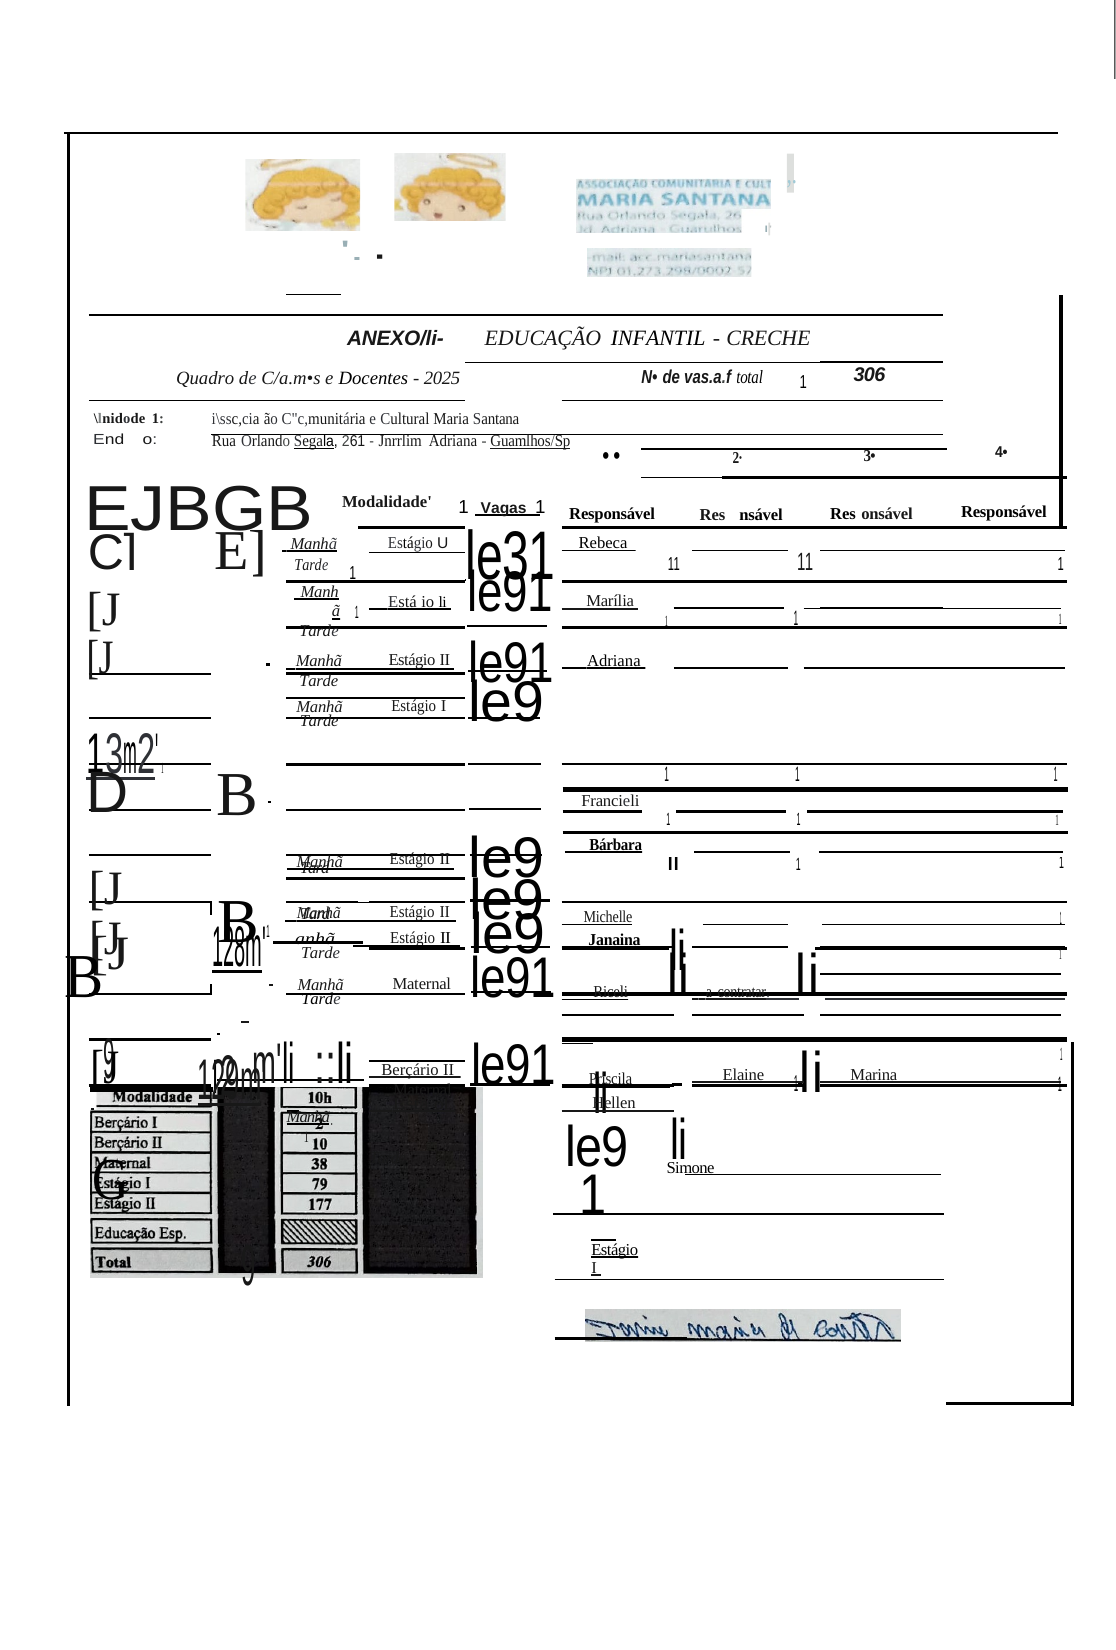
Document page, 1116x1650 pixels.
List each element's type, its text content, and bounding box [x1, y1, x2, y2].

text Michelle li li [562, 881, 1078, 933]
subtitle le91 [483, 1052, 561, 1092]
text le9 [490, 932, 537, 946]
text [470, 947, 547, 959]
subtitle le91 [511, 1052, 524, 1067]
text Tarde [299, 870, 337, 877]
table_cell [807, 792, 1063, 810]
text [J 128m'1 Manhã Estágio II [116, 878, 465, 929]
text Tarde [300, 905, 338, 920]
table_cell Bárbara [563, 834, 642, 853]
text Hellen [606, 1099, 1071, 1111]
subtitle m'li ::li [260, 1050, 368, 1086]
subtitle le9 le9 [478, 902, 536, 932]
text C] E] [88, 519, 268, 582]
text D B [87, 783, 269, 824]
text Riceli li [562, 962, 670, 992]
text [J B Manhã Estágio II [329, 856, 465, 877]
list B9 [98, 984, 210, 993]
subtitle le9 le9 [521, 918, 537, 932]
text ,. [506, 157, 786, 190]
text Estágio [591, 1224, 638, 1256]
text li 1 1 [668, 826, 1078, 881]
text I' [392, 223, 768, 234]
table_cell 1 [642, 810, 676, 831]
table_cell [676, 834, 786, 853]
text Manhã Estágio II [286, 650, 465, 670]
text Tarde [286, 629, 340, 640]
text Marina [820, 1065, 1071, 1084]
table_cell [1063, 792, 1068, 810]
table_header [676, 768, 786, 787]
text Manhã [286, 583, 340, 626]
text 1 [815, 956, 1063, 960]
text le9 [468, 693, 558, 728]
subtitle le9 le9 [468, 842, 474, 932]
subtitle le91 [470, 962, 560, 1006]
table_cell [676, 813, 786, 831]
list le91 [579, 1128, 638, 1213]
text anhã Estágio II [295, 929, 465, 949]
text Manhã [268, 534, 339, 553]
table_cell 1 [807, 813, 1063, 831]
text [479, 932, 486, 946]
text Hellen [562, 1099, 595, 1110]
subtitle m'li ::li [252, 1050, 284, 1079]
text [J l2 [96, 1050, 241, 1086]
text Elaine [692, 1065, 802, 1081]
list B9 [0, 960, 67, 1006]
text [J 13m2'1 [86, 640, 269, 783]
text 11 11 1 [668, 556, 1078, 574]
text Berçário II Maternal [369, 1062, 465, 1084]
text [540, 932, 547, 946]
list le91 [582, 1139, 595, 1148]
list B9 [76, 960, 89, 974]
table_cell [786, 792, 807, 810]
text [J B Manhã Estágio II [88, 824, 465, 878]
text Estágio U [388, 534, 466, 552]
text Tarde [301, 950, 465, 960]
table_cell [642, 792, 676, 810]
text [815, 933, 1078, 948]
text le31 [466, 518, 557, 595]
text [70, 557, 88, 574]
table_header 1 [786, 768, 807, 787]
text G 9 1 [92, 1278, 272, 1298]
text 1 [551, 956, 669, 960]
table_cell 1 [786, 810, 807, 831]
table_cell Francieli [563, 792, 642, 810]
text I [591, 1258, 638, 1277]
subtitle le9 le9 [537, 902, 547, 932]
table_cell [563, 813, 642, 831]
text Está io li [369, 592, 465, 611]
subtitle le91 [475, 672, 540, 693]
table_cell [1063, 810, 1068, 831]
subtitle le9 le9 [477, 842, 547, 899]
subtitle le91 [486, 1057, 499, 1066]
text Quadro de C/a.m•s e Docentes - 2025 N• de vas.a.f total 1 306 [176, 363, 1059, 392]
list B9 [70, 984, 257, 1006]
text Tarde [483, 1155, 561, 1166]
text \lnidode 1: i\ssc,cia ão C"c,munitária e Cultural Maria Santana [93, 409, 1059, 428]
subtitle le9 le9 [520, 883, 536, 899]
table_header 1 [642, 768, 676, 787]
text ANEXO/li- EDUCAÇÃO INFANTIL - CRECHE [81, 324, 1059, 350]
text '. [340, 234, 376, 267]
text Tarde [299, 719, 465, 728]
text EJBGB Modalidade' 1 Vagas 1 Responsável Res nsável Res onsável Responsável [84, 467, 1078, 534]
text Adriana [562, 650, 1078, 669]
text [392, 234, 1078, 267]
subtitle le9 le9 [477, 842, 517, 854]
list B9 [76, 977, 94, 994]
subtitle m'li ::li [286, 1050, 339, 1079]
text Priscila li [562, 1053, 688, 1092]
text .. 2· 3• 4• [1063, 449, 1078, 467]
text Riceli li [562, 996, 684, 1037]
subtitle le91 [484, 655, 497, 664]
text Michelle li li [556, 768, 1073, 857]
text [70, 534, 88, 553]
text 1 [354, 614, 465, 619]
text 1 [690, 1085, 799, 1092]
text 1 1 1 [666, 621, 1078, 628]
table_header [1063, 768, 1068, 787]
list le91 [579, 1215, 638, 1224]
text Janaina [562, 933, 669, 946]
table_cell [807, 834, 1063, 853]
text End o: Rua Orlando Segala, 261 - Jnrrlim Adriana - Guamlhos/Sp [93, 435, 1059, 449]
text Riceli li [562, 1042, 684, 1050]
text 1 [820, 1087, 1063, 1092]
subtitle le91 [509, 646, 522, 665]
subtitle le91 [523, 1052, 542, 1083]
subtitle le91 [467, 595, 557, 619]
text a contratar. li [692, 961, 1078, 1006]
subtitle le91 [475, 640, 558, 693]
table_header [563, 768, 642, 787]
text Manhã Maternal [297, 974, 453, 993]
text Rebeca [557, 534, 1078, 552]
text a contratar. li [692, 983, 798, 992]
text [J B [89, 915, 273, 984]
text -- [376, 223, 392, 284]
subtitle le91 [468, 672, 472, 693]
list le91 [608, 1130, 621, 1149]
text Tarde 1 [268, 557, 357, 574]
text I' [70, 223, 376, 234]
subtitle le91 [478, 1052, 524, 1083]
text ,. [70, 157, 394, 190]
text Tarde [301, 995, 453, 1006]
text Simone [666, 1162, 1071, 1176]
table_cell [786, 834, 807, 853]
table_cell [642, 834, 676, 853]
text [J B [86, 570, 253, 639]
subtitle le9 le9 [520, 842, 536, 854]
table_header 1 [807, 768, 1063, 787]
table_cell [1063, 834, 1068, 853]
text Manhã Estágio I [296, 699, 465, 716]
text li li [669, 919, 815, 983]
text Marília [562, 591, 641, 610]
text [J 128m'1 Manhã Estágio II [89, 903, 210, 915]
text Tarde [299, 675, 465, 690]
subtitle le91 [520, 685, 535, 693]
text .. 2· 3• 4• [600, 449, 1059, 467]
table_cell [676, 792, 786, 810]
